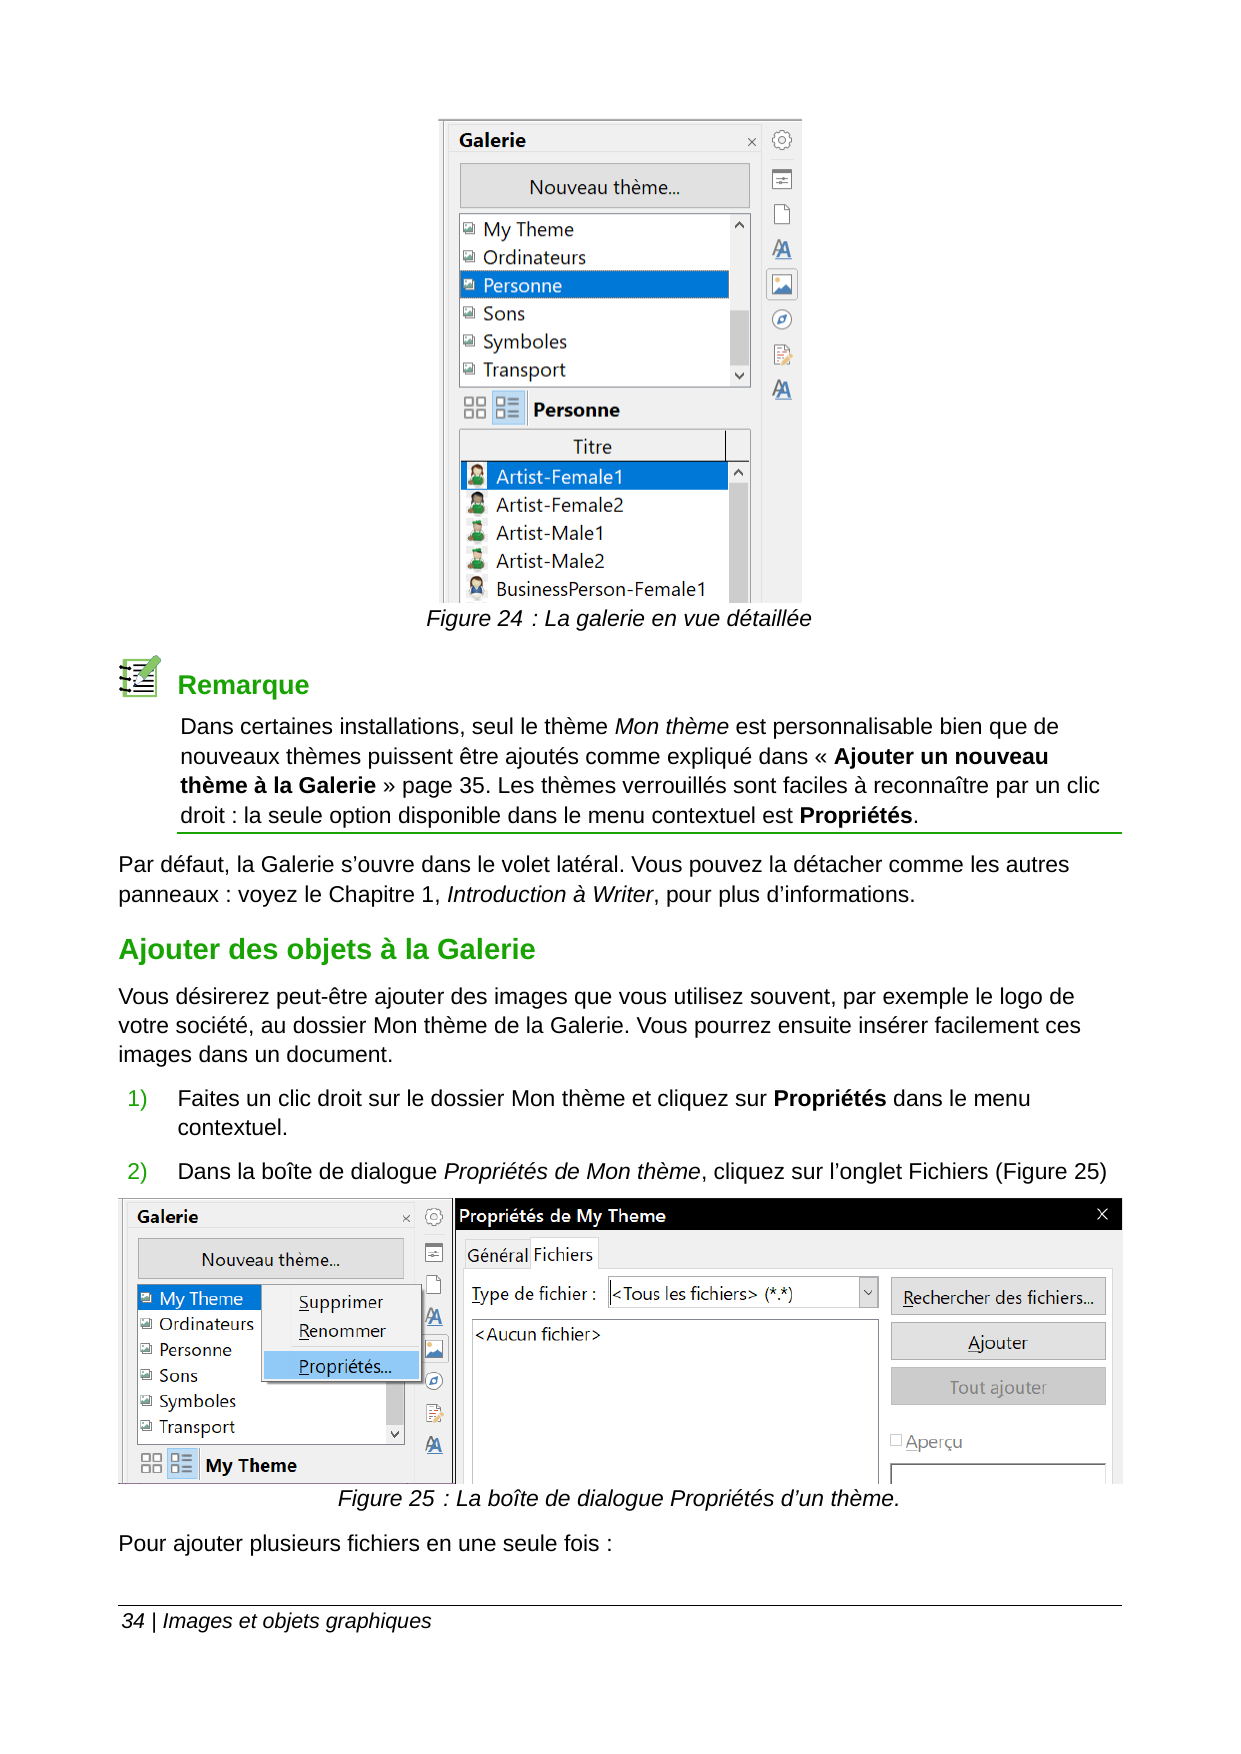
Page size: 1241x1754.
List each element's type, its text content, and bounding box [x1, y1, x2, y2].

text Pour ajouter plusieurs fichiers en une seule fois : [118, 1527, 1122, 1557]
text Par défaut, la Galerie s’ouvre dans le volet latéral. Vous pouvez la détacher comme les autres panneaux : voyez le Chapitre 1, Introduction à Writer, pour plus d’informations. [118, 848, 1122, 907]
list Faites un clic droit sur le dossier Mon thème et cliquez sur Propriétés dans le menu contextuel. [148, 1082, 1122, 1140]
text Figure 25 : La boîte de dialogue Propriétés d’un thème. [118, 1484, 1122, 1513]
picture [118, 1198, 1123, 1484]
picture [438, 118, 802, 603]
subtitle Ajouter des objets à la Galerie [118, 936, 1122, 965]
list Dans la boîte de dialogue Propriétés de Mon thème, cliquez sur l’onglet Fichiers (Figure 25) [148, 1155, 1122, 1184]
text Figure 24 : La galerie en vue détaillée [118, 602, 1122, 632]
text Vous désirerez peut-être ajouter des images que vous utilisez souvent, par exemple le logo de votre société, au dossier Mon thème de la Galerie. Vous pourrez ensuite insérer facilement ces images dans un document. [118, 980, 1122, 1067]
text Dans certaines installations, seul le thème Mon thème est personnalisable bien que de nouveaux thèmes puissent être ajoutés comme expliqué dans « Ajouter un nouveau thème à la Galerie » page 35. Les thèmes verrouillés sont faciles à reconnaître par un clic droit : la seule option disponible dans le menu contextuel est Propriétés. [177, 708, 1122, 832]
subtitle Remarque [118, 654, 1122, 701]
